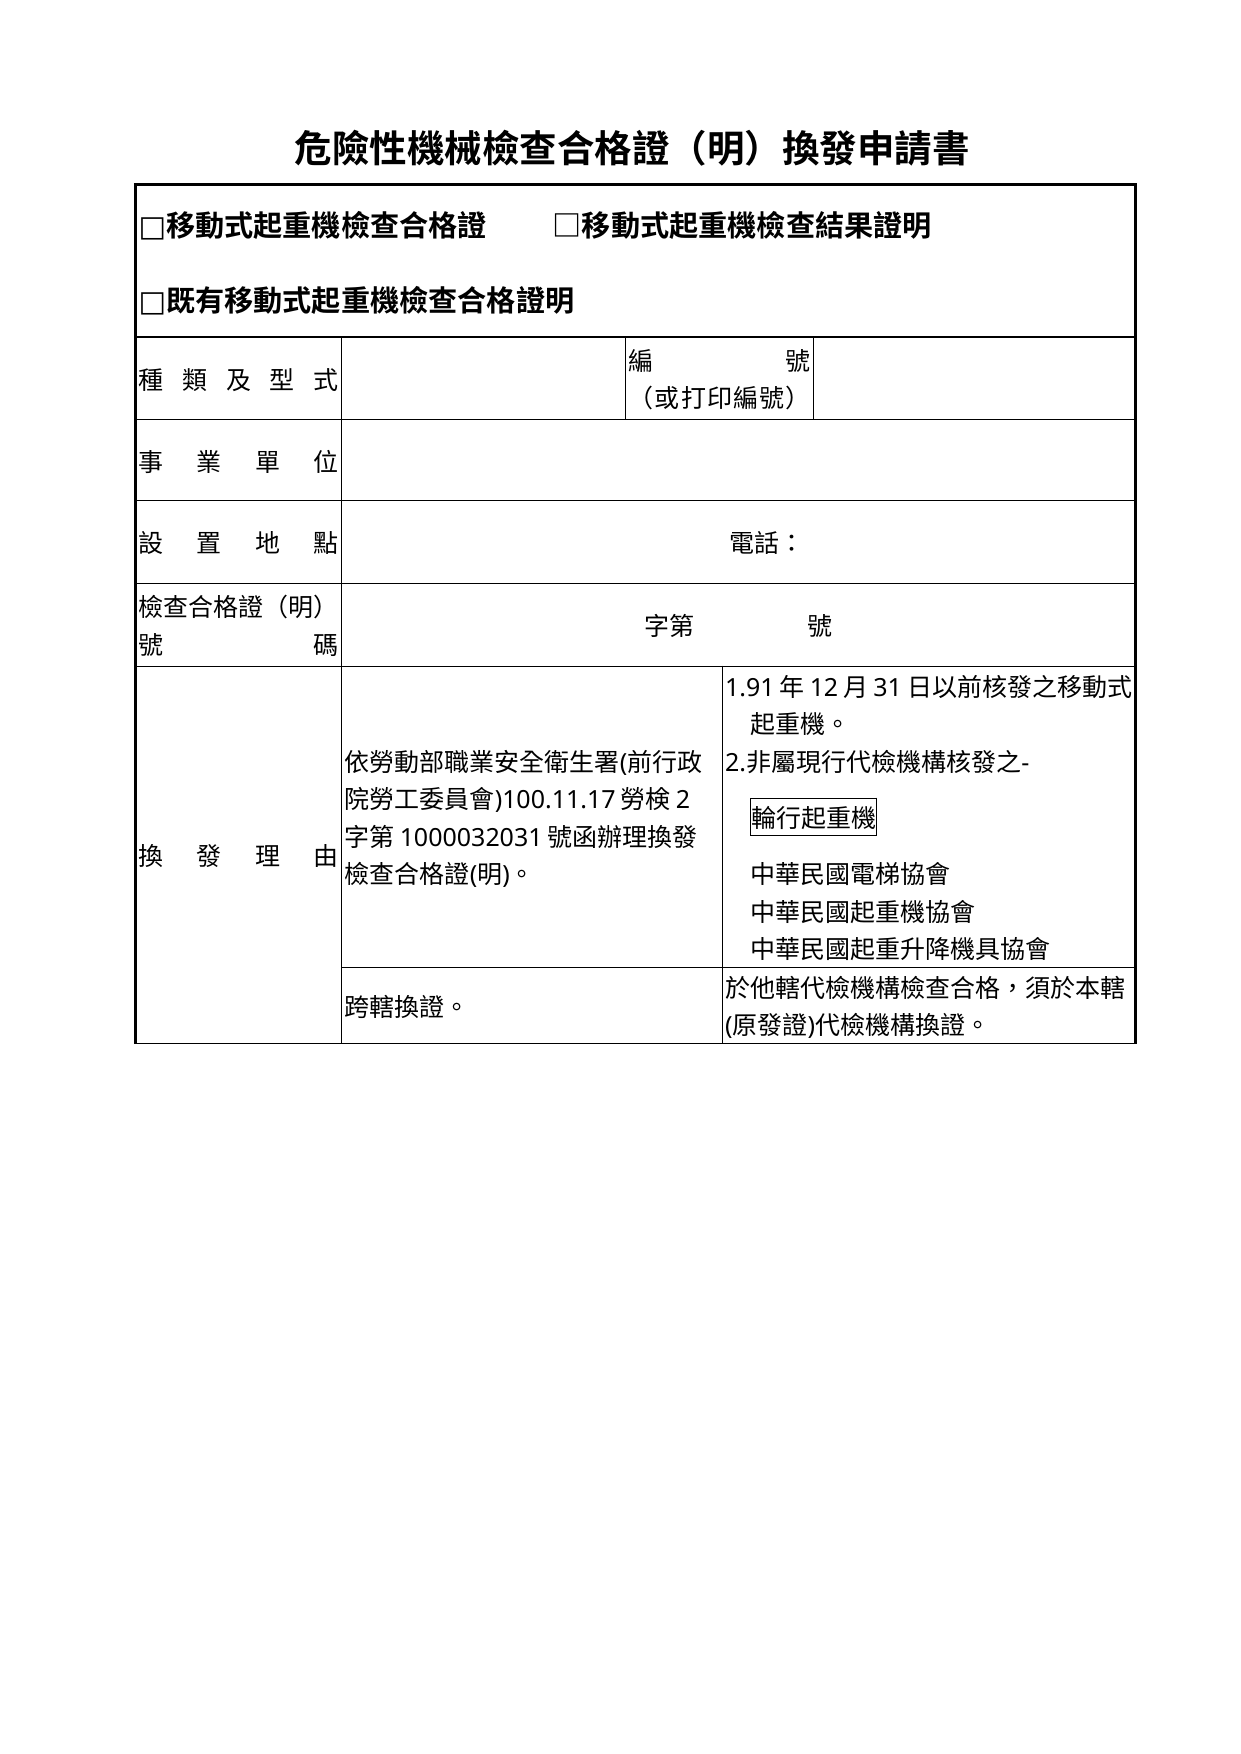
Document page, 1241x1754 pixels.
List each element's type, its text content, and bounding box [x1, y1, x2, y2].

table_cell 1.91年12月31日以前核發之移動式起重機。 2.非屬現行代檢機構核發之- 輪行起重機 中華民國電梯協會 中華民國起重機協會 中華民國起重升降機具協會 [723, 667, 1134, 967]
table_cell 電話： [342, 501, 1134, 583]
text 危險性機械檢查合格證（明）換發申請書 [118, 108, 1146, 183]
table_cell 字第 號 [342, 584, 1134, 666]
table_cell 編號 （或打印編號） [626, 338, 813, 419]
table_cell [814, 338, 1134, 419]
table_header □移動式起重機檢查合格證 □移動式起重機檢查結果證明 □既有移動式起重機檢查合格證明 [137, 186, 1134, 336]
table_cell 事業單位 [137, 420, 341, 500]
table_cell 換發理由 [137, 667, 341, 1043]
table_cell [342, 420, 1134, 500]
table_cell 依勞動部職業安全衛生署(前行政院勞工委員會)100.11.17勞検2字第1000032031號函辦理換發檢查合格證(明)。 [342, 667, 722, 967]
table_cell 種類及型式 [137, 338, 341, 419]
table_cell [342, 338, 625, 419]
table_cell 於他轄代檢機構檢查合格，須於本轄(原發證)代檢機構換證。 [723, 968, 1134, 1043]
table_cell 跨轄換證。 [342, 968, 722, 1043]
table_cell 檢查合格證（明）號碼 [137, 584, 341, 666]
table_cell 設置地點 [137, 501, 341, 583]
